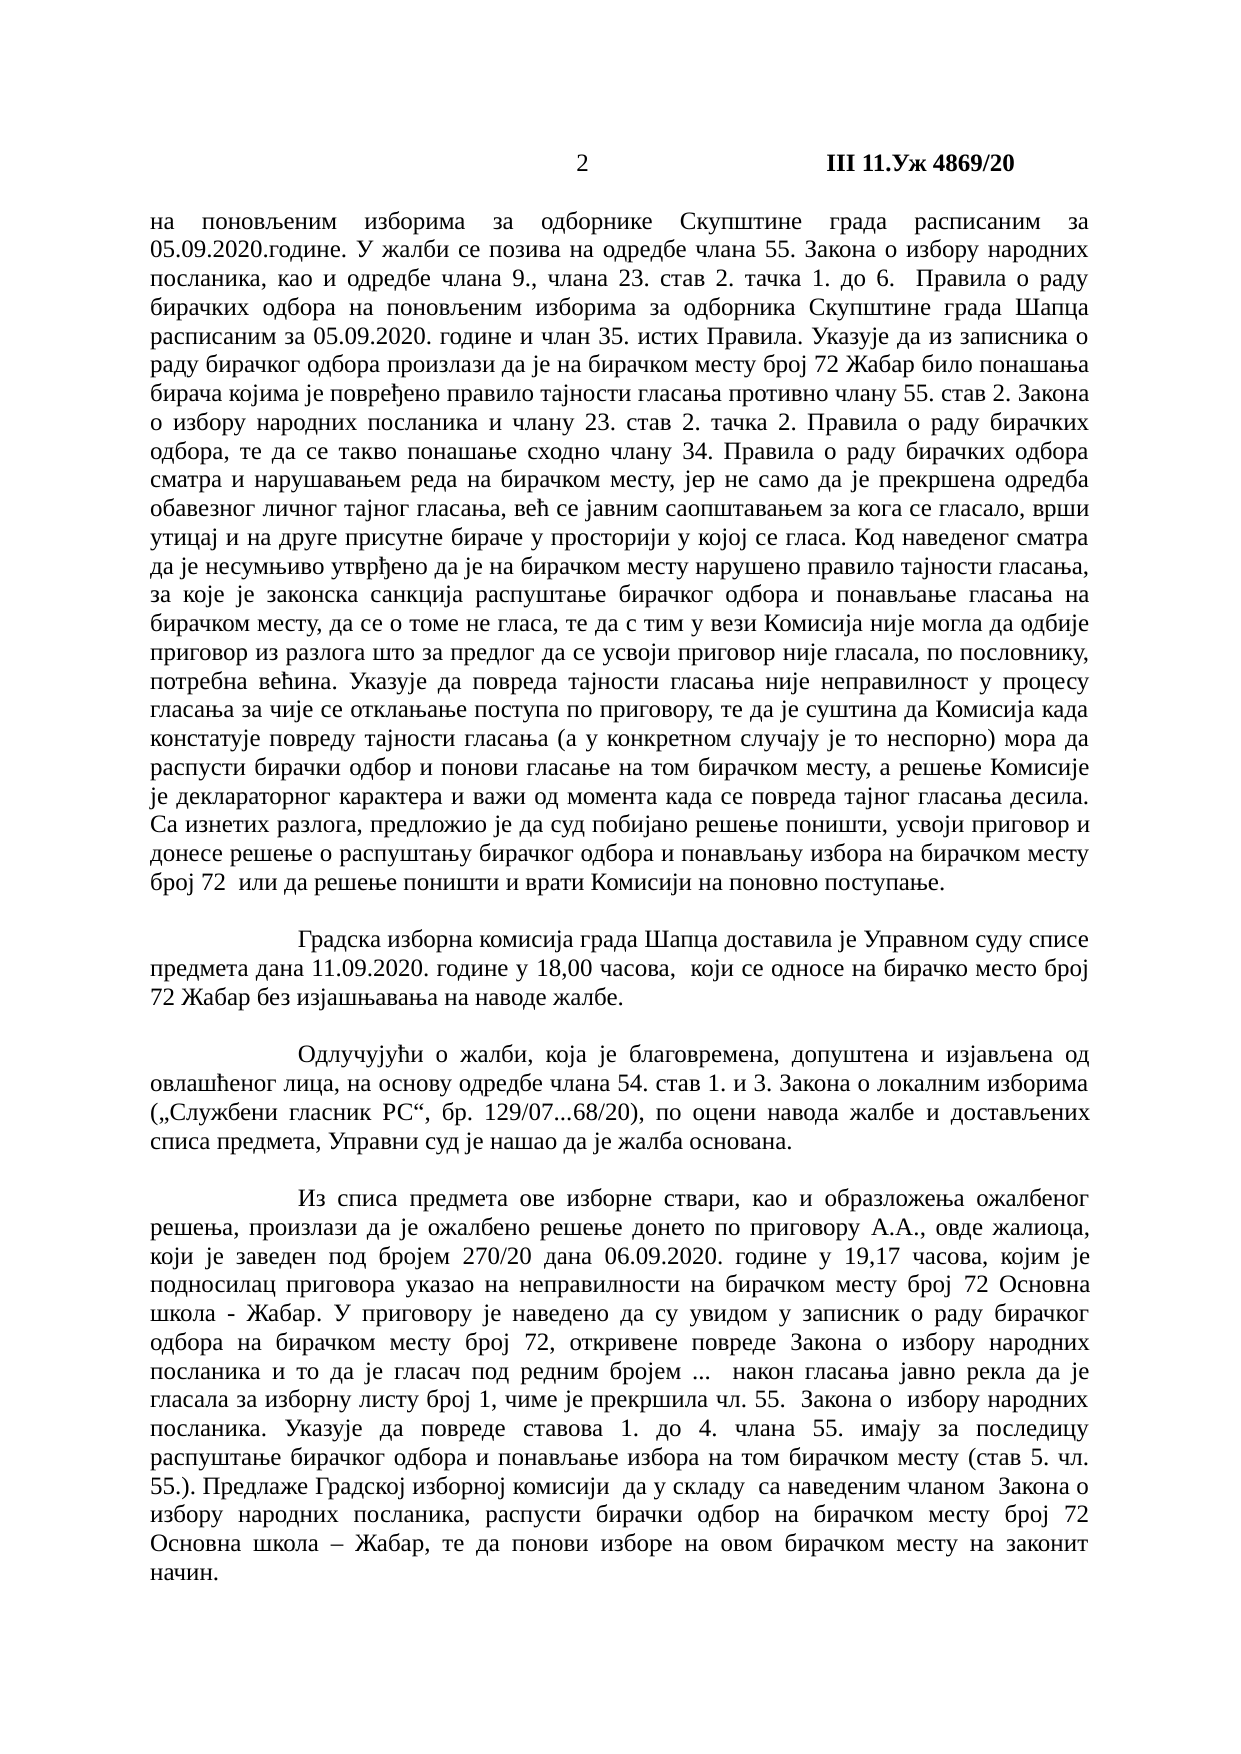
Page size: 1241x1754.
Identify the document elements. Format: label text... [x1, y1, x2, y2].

text Градска изборна комисија града Шапца доставила је Управном суду списе предмета дана 11.09.2020. године у 18,00 часова, који се односе на бирачко место број 72 Жабар без изјашњавања на наводе жалбе. [150, 924, 1090, 1011]
text на поновљеним изборима за одборнике Скупштине града расписаним за 05.09.2020.године. У жалби се позива на одредбе члана 55. Закона о избору народних посланика, као и одредбе члана 9., члана 23. став 2. тачка 1. до 6. Правила о раду бирачких одбора на поновљеним изборима за одборника Скупштине града Шапца расписаним за 05.09.2020. године и члан 35. истих Правила. Указује да из записника о раду бирачког одбора произлази да је на бирачком месту број 72 Жабар било понашања бирача којима је повређено правило тајности гласања противно члану 55. став 2. Закона о избору народних посланика и члану 23. став 2. тачка 2. Правила о раду бирачких одбора, те да се такво понашање сходно члану 34. Правила о раду бирачких одбора сматра и нарушавањем реда на бирачком месту, јер не само да је прекршена одредба обавезног личног тајног гласања, већ се јавним саопштавањем за кога се гласало, врши утицај и на друге присутне бираче у просторији у којој се гласа. Код наведеног сматра да је несумњиво утврђено да је на бирачком месту нарушено правило тајности гласања, за које је законска санкција распуштање бирачког одбора и понављање гласања на бирачком месту, да се о томе не гласа, те да с тим у вези Комисија није могла да одбије приговор из разлога што за предлог да се усвоји приговор није гласала, по пословнику, потребна већина. Указује да повреда тајности гласања није неправилност у процесу гласања за чије се отклањање поступа по приговору, те да је суштина да Комисија када констатује повреду тајности гласања (а у конкретном случају је то неспорно) мора да распусти бирачки одбор и понови гласање на том бирачком месту, а решење Комисије је деклараторног карактера и важи од момента када се повреда тајног гласања десила. Са изнетих разлога, предложио је да суд побијано решење поништи, усвоји приговор и донесе решење о распуштању бирачког одбора и понављању избора на бирачком месту број 72 или да решење поништи и врати Комисији на поновно поступање. [150, 206, 1090, 896]
text Одлучујући о жалби, која је благовремена, допуштена и изјављена од овлашћеног лица, на основу одредбе члана 54. став 1. и 3. Закона о локалним изборима („Службени гласник РС“, бр. 129/07...68/20), по оцени навода жалбе и достављених списа предмета, Управни суд је нашао да је жалба основана. [150, 1039, 1090, 1154]
text Из списа предмета ове изборне ствари, као и образложења ожалбеног решења, произлази да је ожалбено решење донето по приговору А.А., овде жалиоца, који је заведен под бројем 270/20 дана 06.09.2020. године у 19,17 часова, којим је подносилац приговора указао на неправилности на бирачком месту број 72 Основна школа - Жабар. У приговору је наведено да су увидом у записник о раду бирачког одбора на бирачком месту број 72, откривене повреде Закона о избору народних посланика и то да је гласач под редним бројем ... након гласања јавно рекла да је гласала за изборну листу број 1, чиме је прекршила чл. 55. Закона о избору народних посланика. Указује да повреде ставова 1. до 4. члана 55. имају за последицу распуштање бирачког одбора и понављање избора на том бирачком месту (став 5. чл. 55.). Предлаже Градској изборној комисији да у складу са наведеним чланом Закона о избору народних посланика, распусти бирачки одбор на бирачком месту број 72 Основна школа – Жабар, те да понови изборе на овом бирачком месту на законит начин. [150, 1183, 1090, 1586]
